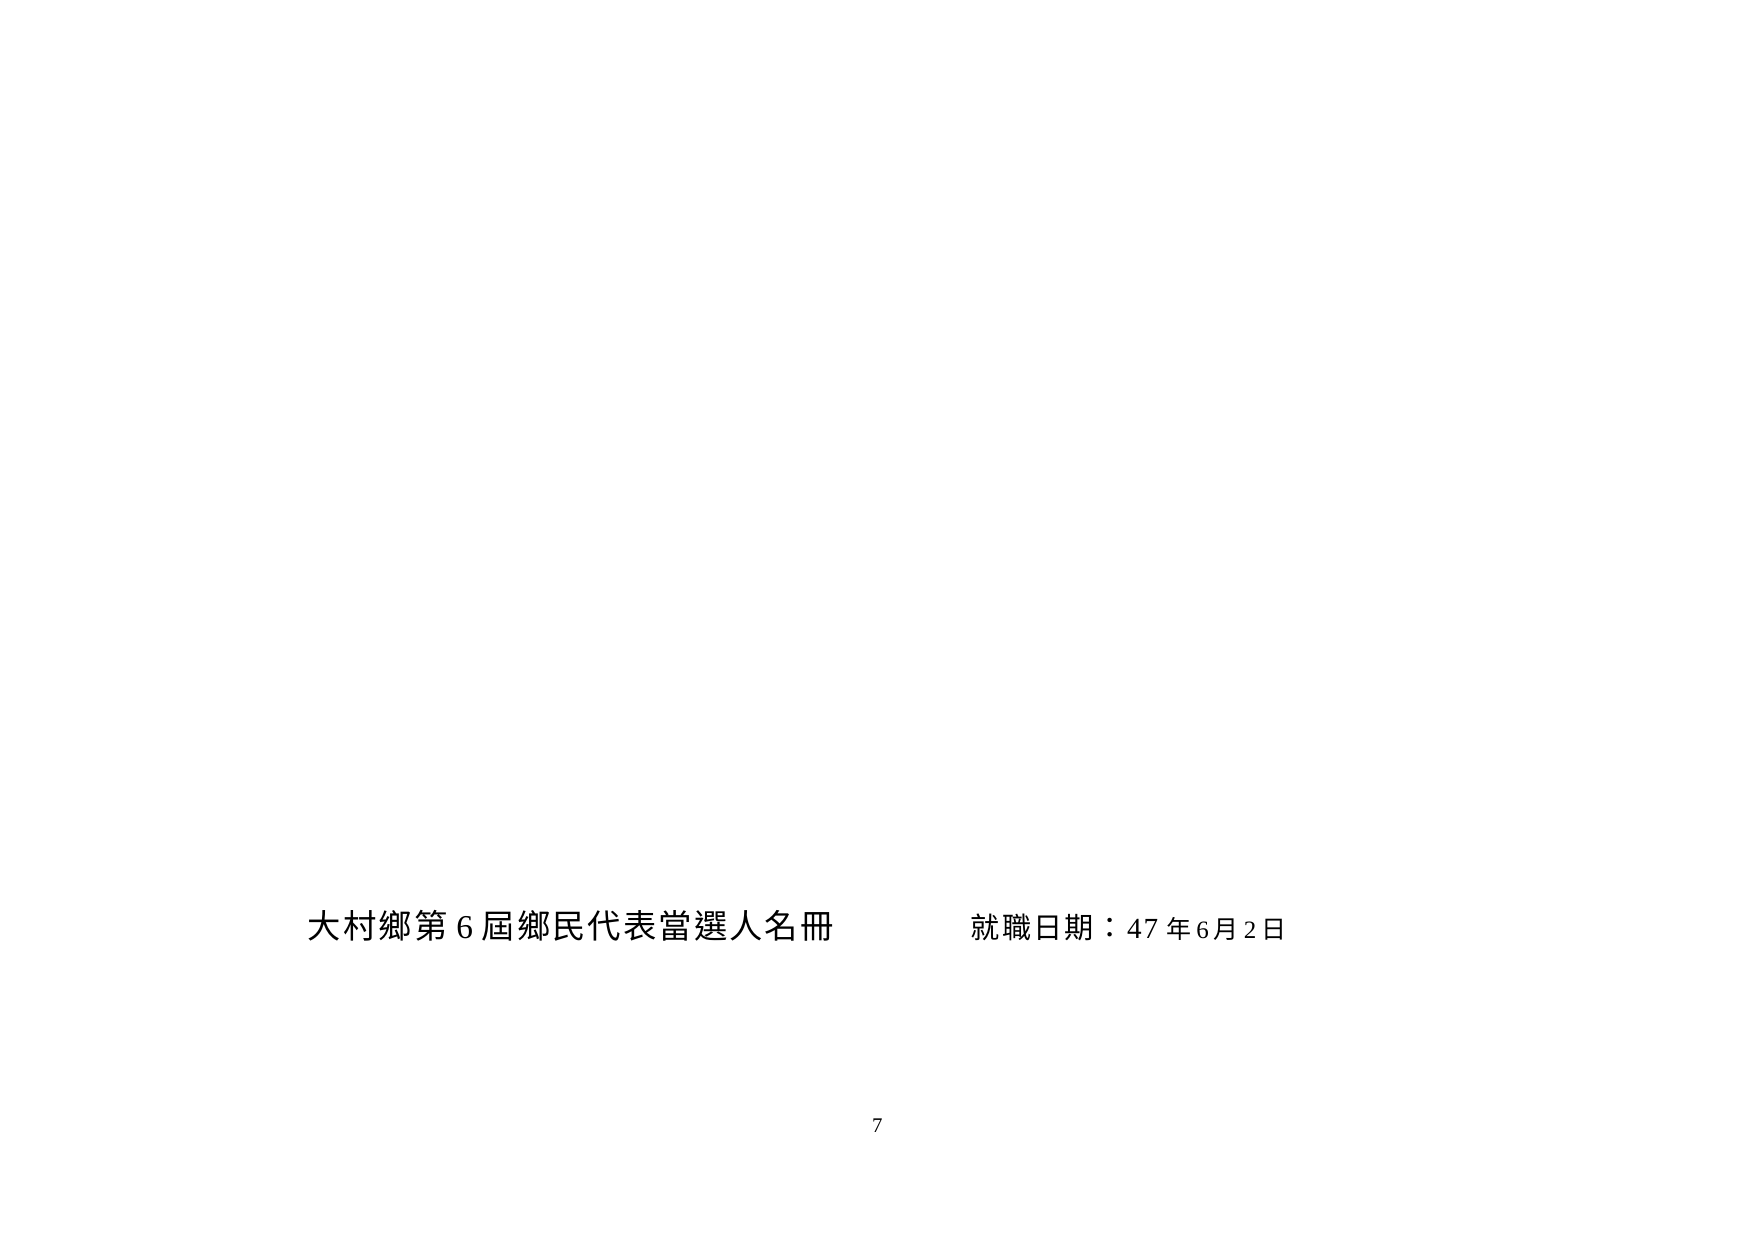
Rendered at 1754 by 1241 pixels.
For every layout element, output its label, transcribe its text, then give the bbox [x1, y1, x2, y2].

text 大村鄉第6屆鄉民代表當選人名冊 就職日期：47年6月2日 [83, 886, 1671, 961]
